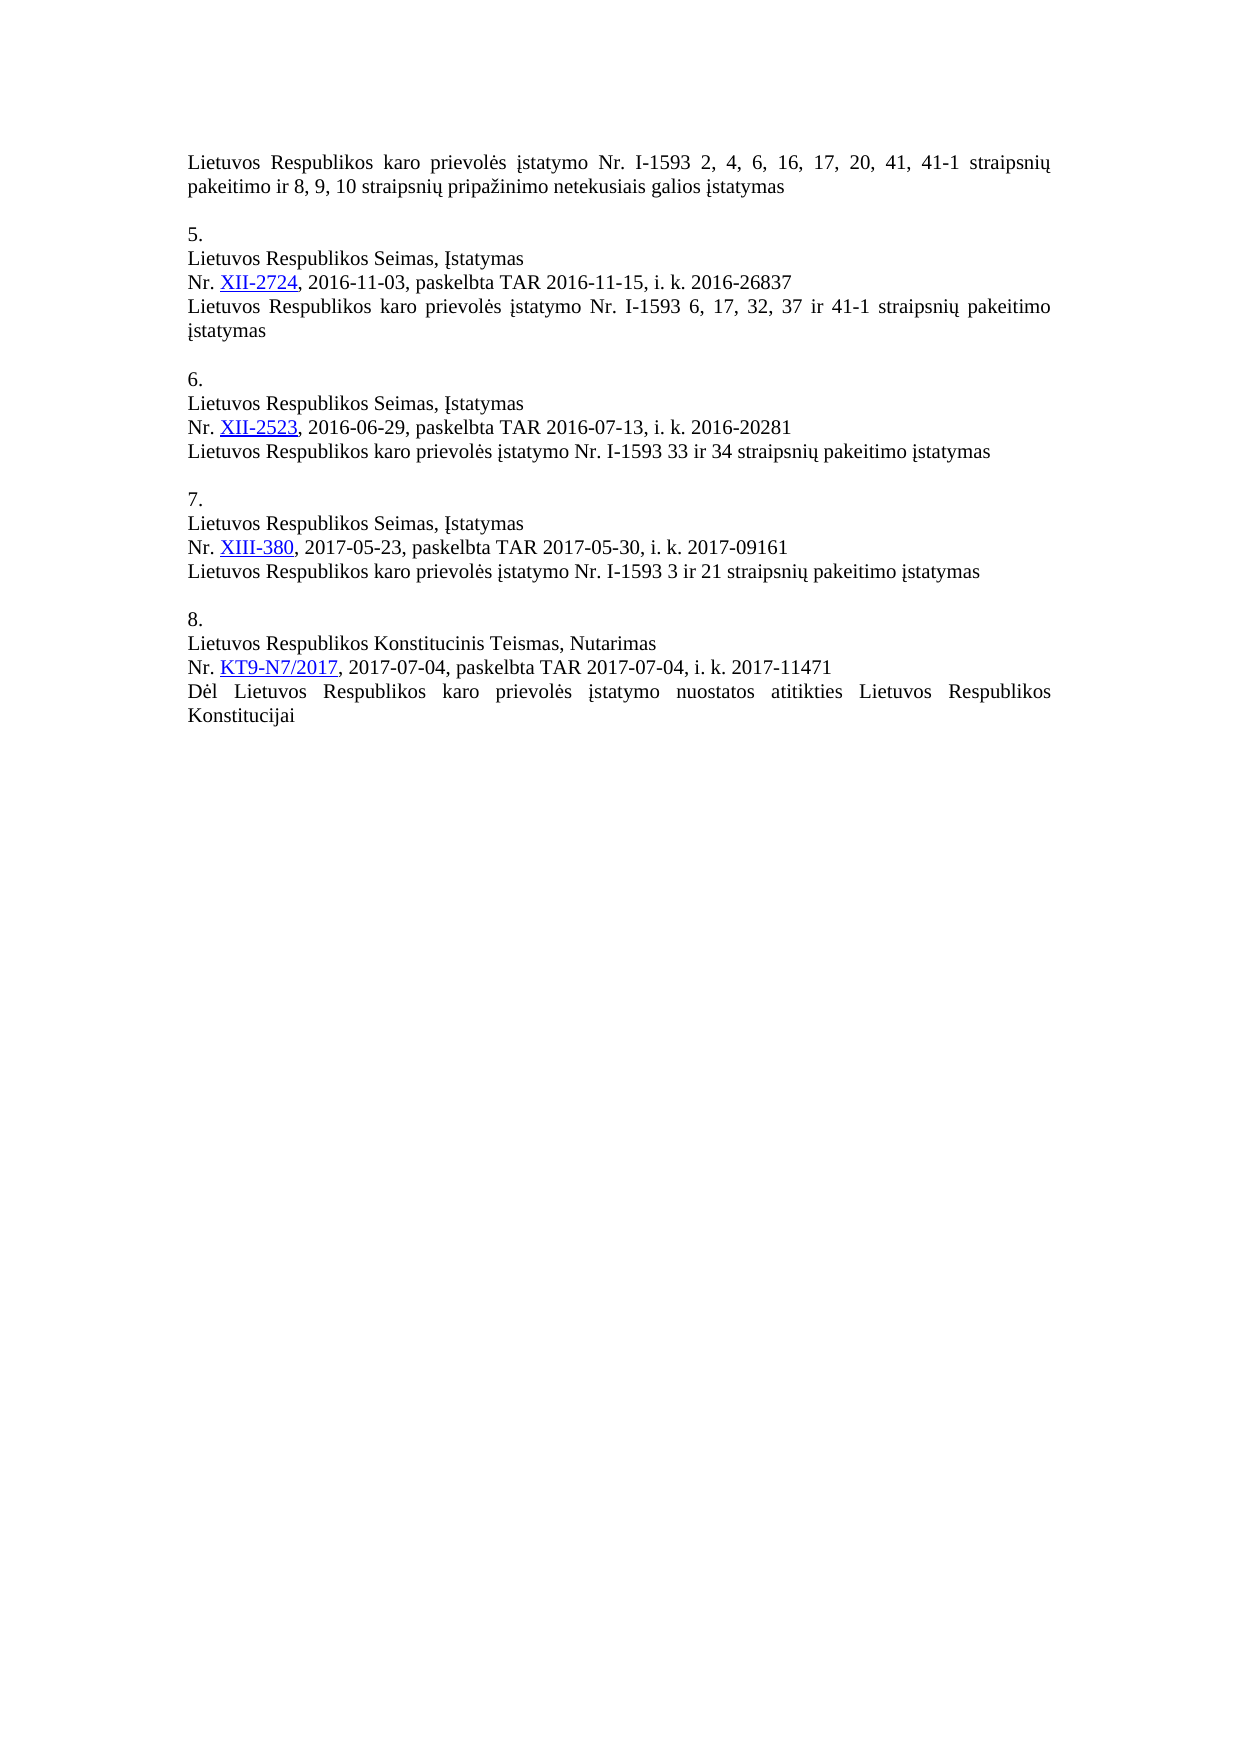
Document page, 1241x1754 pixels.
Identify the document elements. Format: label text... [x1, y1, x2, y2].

text 8. [187, 607, 1053, 631]
text Lietuvos Respublikos karo prievolės įstatymo Nr. I-1593 6, 17, 32, 37 ir 41-1 straipsnių pakeitimo įstatymas [187, 294, 1053, 342]
text Nr. KT9-N7/2017, 2017-07-04, paskelbta TAR 2017-07-04, i. k. 2017-11471 [187, 655, 1053, 679]
text Nr. XIII-380, 2017-05-23, paskelbta TAR 2017-05-30, i. k. 2017-09161 [187, 535, 1053, 559]
text Lietuvos Respublikos karo prievolės įstatymo Nr. I-1593 33 ir 34 straipsnių pakeitimo įstatymas [187, 439, 1053, 463]
text Lietuvos Respublikos Seimas, Įstatymas [187, 391, 1053, 415]
text Nr. XII-2523, 2016-06-29, paskelbta TAR 2016-07-13, i. k. 2016-20281 [187, 415, 1053, 439]
text Lietuvos Respublikos karo prievolės įstatymo Nr. I-1593 3 ir 21 straipsnių pakeitimo įstatymas [187, 559, 1053, 583]
text Lietuvos Respublikos Seimas, Įstatymas [187, 511, 1053, 535]
text Lietuvos Respublikos Konstitucinis Teismas, Nutarimas [187, 631, 1053, 655]
text 6. [187, 367, 1053, 391]
text Dėl Lietuvos Respublikos karo prievolės įstatymo nuostatos atitikties Lietuvos Respublikos Konstitucijai [187, 679, 1053, 727]
text 5. [187, 222, 1053, 246]
text Nr. XII-2724, 2016-11-03, paskelbta TAR 2016-11-15, i. k. 2016-26837 [187, 270, 1053, 294]
text Lietuvos Respublikos karo prievolės įstatymo Nr. I-1593 2, 4, 6, 16, 17, 20, 41, 41-1 straipsnių pakeitimo ir 8, 9, 10 straipsnių pripažinimo netekusiais galios įstatymas [187, 150, 1053, 198]
text 7. [187, 487, 1053, 511]
text Lietuvos Respublikos Seimas, Įstatymas [187, 246, 1053, 270]
